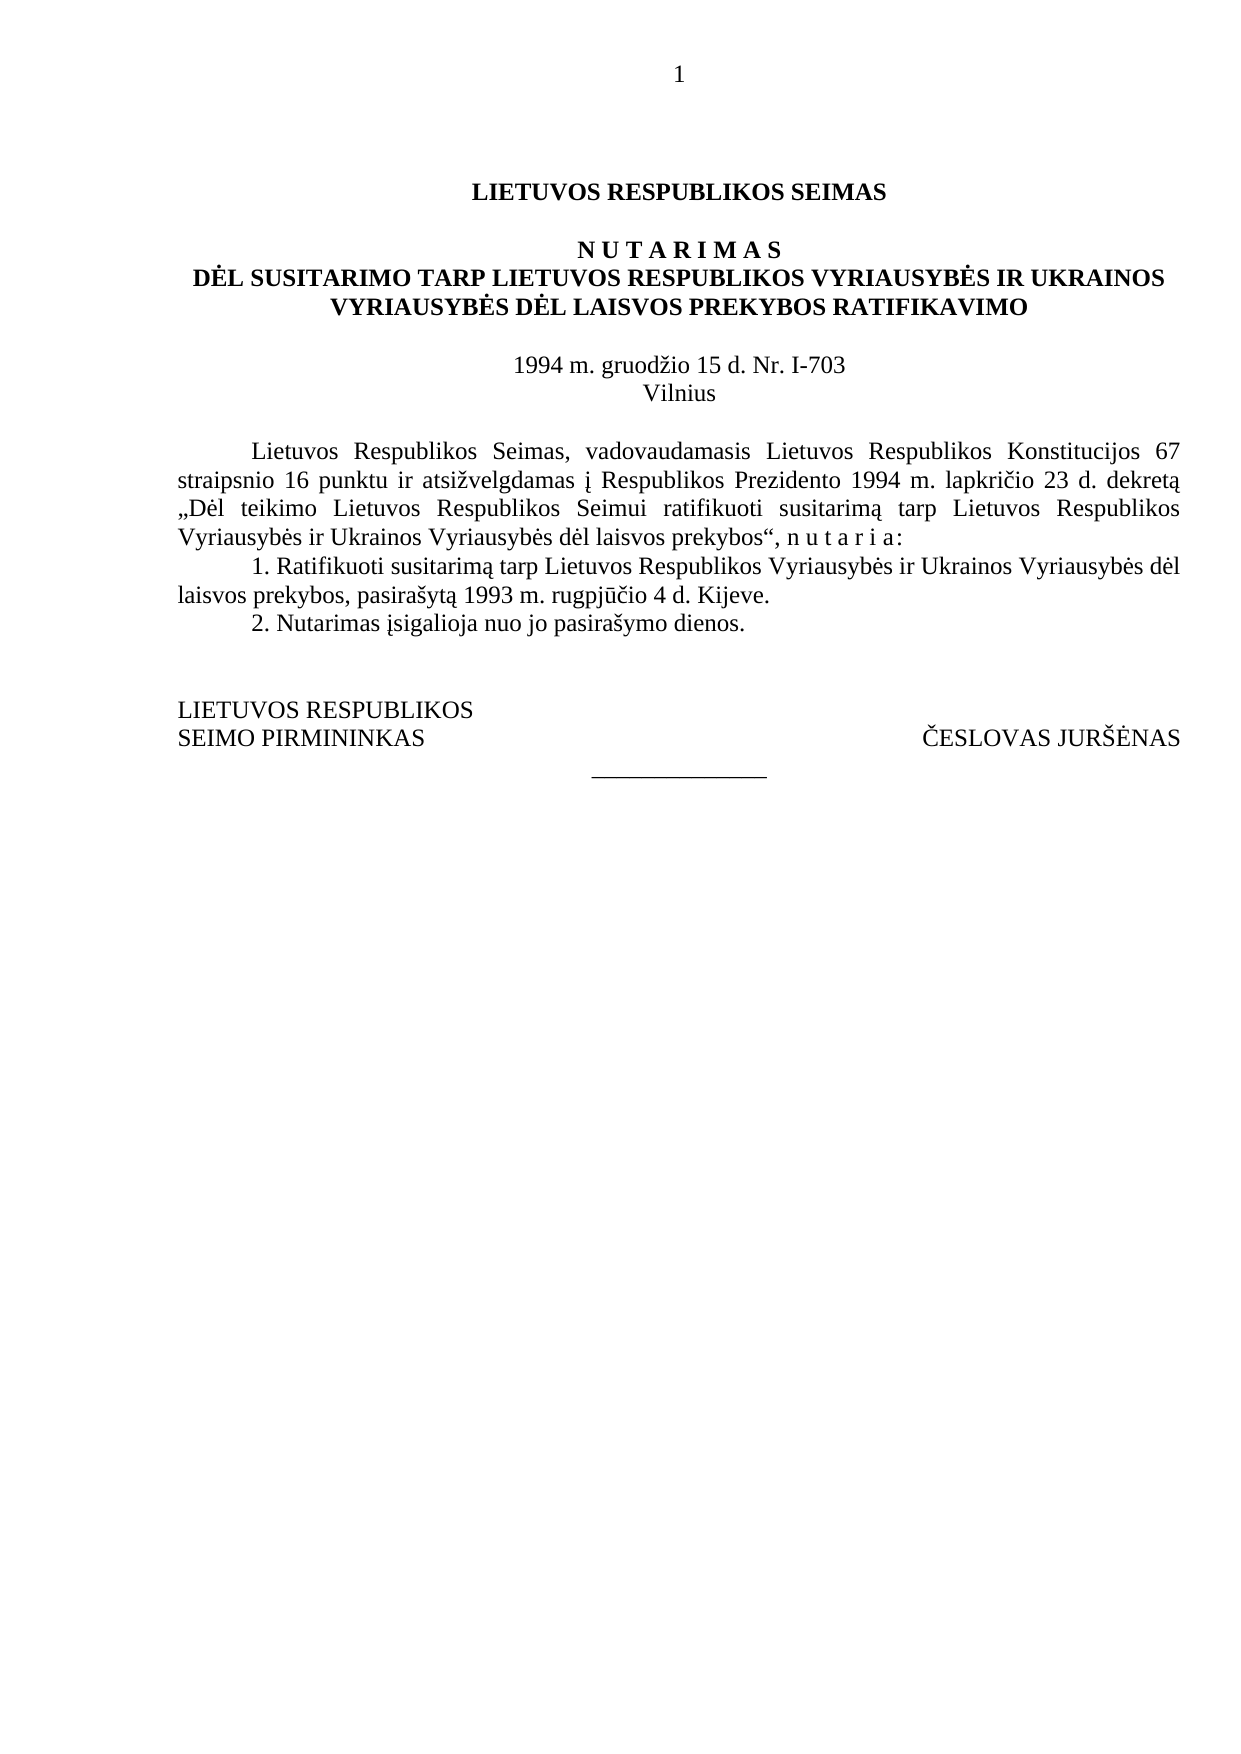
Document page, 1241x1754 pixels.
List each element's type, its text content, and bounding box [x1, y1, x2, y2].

text ______________ [177, 752, 1181, 781]
text 1. Ratifikuoti susitarimą tarp Lietuvos Respublikos Vyriausybės ir Ukrainos Vyriausybės dėl laisvos prekybos, pasirašytą 1993 m. rugpjūčio 4 d. Kijeve. [177, 551, 1181, 608]
text Vilnius [177, 378, 1181, 407]
text DĖL SUSITARIMO TARP LIETUVOS RESPUBLIKOS VYRIAUSYBĖS IR UKRAINOS VYRIAUSYBĖS DĖL LAISVOS PREKYBOS RATIFIKAVIMO [177, 263, 1181, 321]
text LIETUVOS RESPUBLIKOS SEIMAS [177, 177, 1181, 206]
text N U T A R I M A S [177, 235, 1181, 263]
text Lietuvos Respublikos Seimas, vadovaudamasis Lietuvos Respublikos Konstitucijos 67 straipsnio 16 punktu ir atsižvelgdamas į Respublikos Prezidento 1994 m. lapkričio 23 d. dekretą „Dėl teikimo Lietuvos Respublikos Seimui ratifikuoti susitarimą tarp Lietuvos Respublikos Vyriausybės ir Ukrainos Vyriausybės dėl laisvos prekybos“, nutaria: [177, 436, 1181, 551]
text SEIMO PIRMININKAS ČESLOVAS JURŠĖNAS [177, 723, 1181, 752]
text 2. Nutarimas įsigalioja nuo jo pasirašymo dienos. [177, 608, 1181, 637]
text LIETUVOS RESPUBLIKOS [177, 695, 1181, 723]
text 1994 m. gruodžio 15 d. Nr. I-703 [177, 350, 1181, 378]
